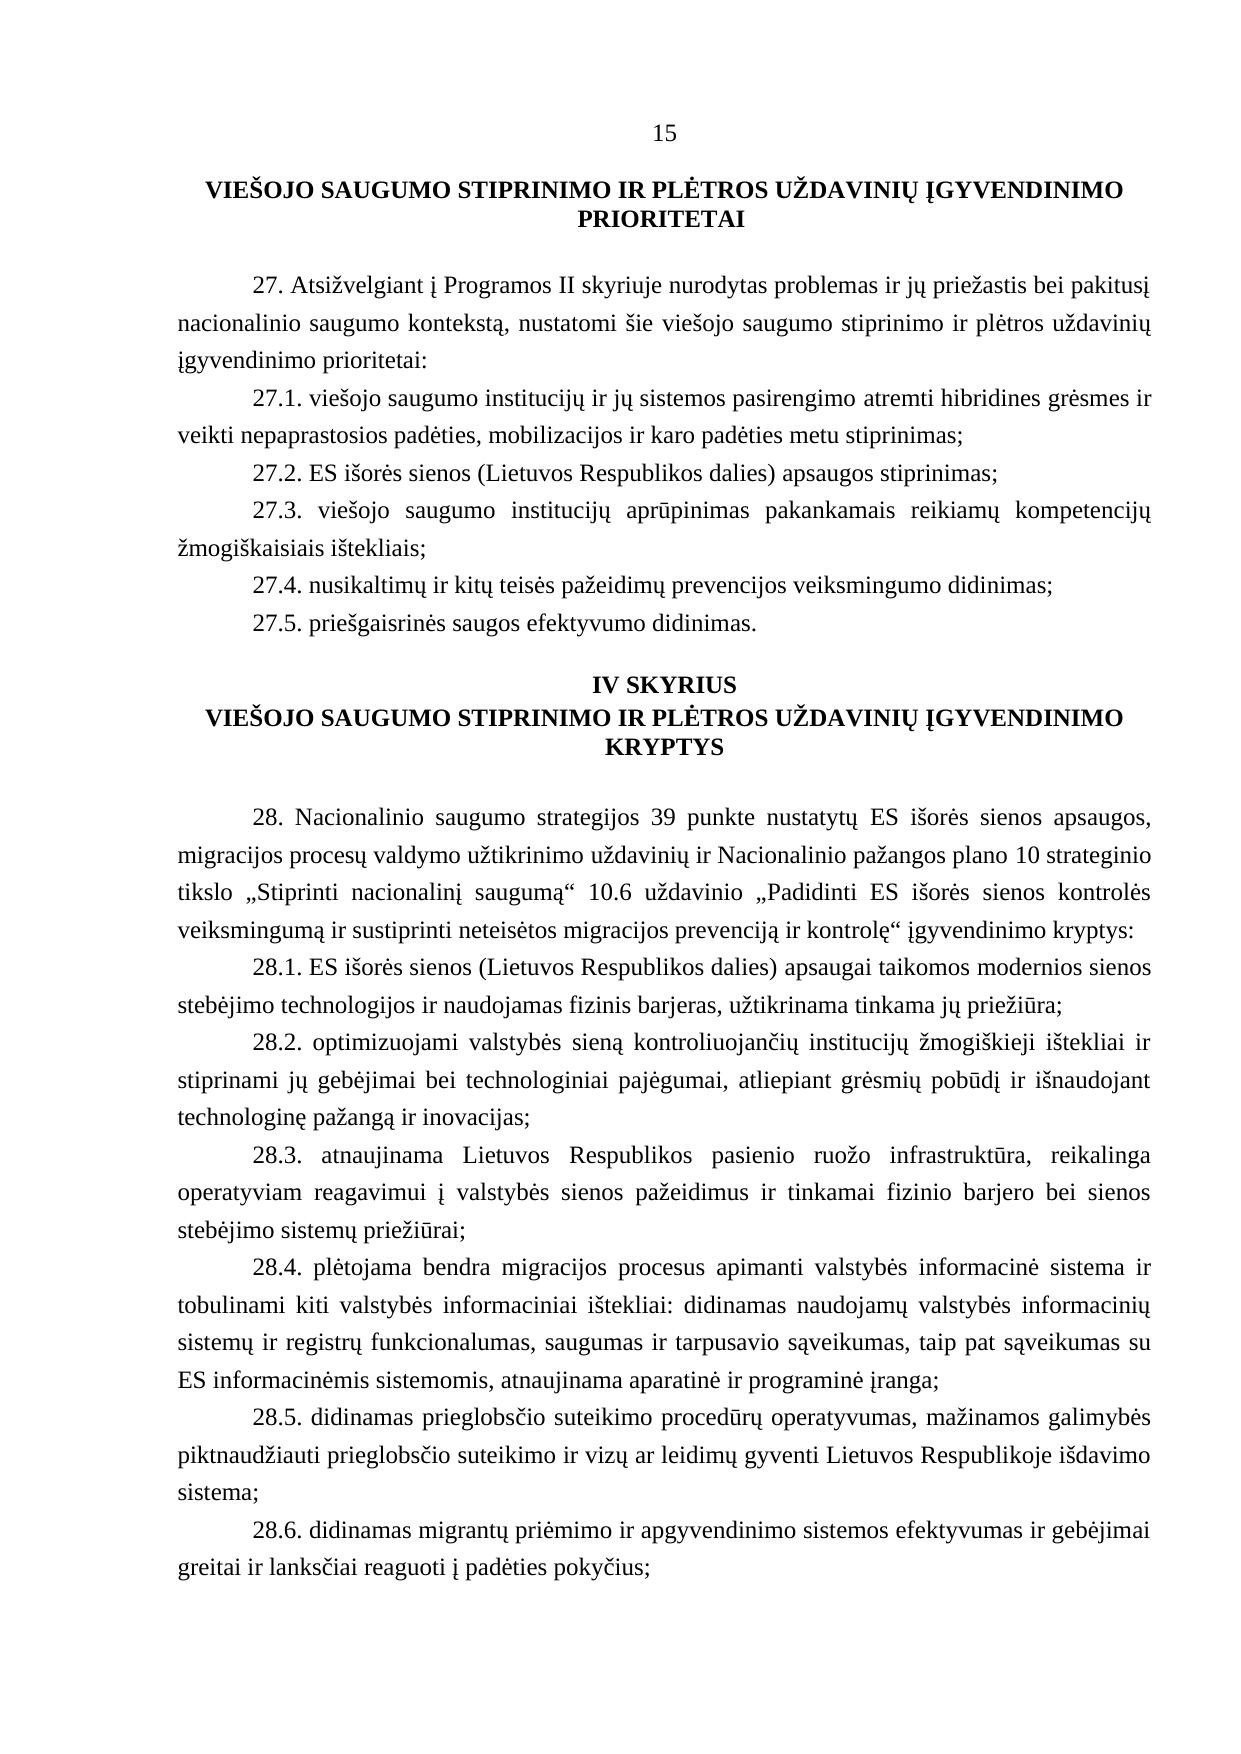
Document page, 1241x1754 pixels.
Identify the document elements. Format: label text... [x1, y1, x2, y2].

text 27.2. ES išorės sienos (Lietuvos Respublikos dalies) apsaugos stiprinimas; [177, 449, 1152, 487]
text VIEŠOJO SAUGUMO STIPRINIMO IR PLĖTROS UŽDAVINIŲ ĮGYVENDINIMO KRYPTYS [177, 703, 1152, 760]
text 27.3. viešojo saugumo institucijų aprūpinimas pakankamais reikiamų kompetencijų žmogiškaisiais ištekliais; [177, 487, 1152, 562]
text IV SKYRIUS [177, 670, 1152, 699]
text VIEŠOJO SAUGUMO STIPRINIMO IR PLĖTROS UŽDAVINIŲ ĮGYVENDINIMO PRIORITETAI [177, 176, 1152, 233]
text 27.5. priešgaisrinės saugos efektyvumo didinimas. [177, 599, 1152, 637]
text 28.4. plėtojama bendra migracijos procesus apimanti valstybės informacinė sistema ir tobulinami kiti valstybės informaciniai ištekliai: didinamas naudojamų valstybės informacinių sistemų ir registrų funkcionalumas, saugumas ir tarpusavio sąveikumas, taip pat sąveikumas su ES informacinėmis sistemomis, atnaujinama aparatinė ir programinė įranga; [177, 1243, 1152, 1393]
text 27.1. viešojo saugumo institucijų ir jų sistemos pasirengimo atremti hibridines grėsmes ir veikti nepaprastosios padėties, mobilizacijos ir karo padėties metu stiprinimas; [177, 374, 1152, 449]
text 28.5. didinamas prieglobsčio suteikimo procedūrų operatyvumas, mažinamos galimybės piktnaudžiauti prieglobsčio suteikimo ir vizų ar leidimų gyventi Lietuvos Respublikoje išdavimo sistema; [177, 1393, 1152, 1506]
text 28.6. didinamas migrantų priėmimo ir apgyvendinimo sistemos efektyvumas ir gebėjimai greitai ir lanksčiai reaguoti į padėties pokyčius; [177, 1506, 1152, 1581]
text 28.1. ES išorės sienos (Lietuvos Respublikos dalies) apsaugai taikomos modernios sienos stebėjimo technologijos ir naudojamas fizinis barjeras, užtikrinama tinkama jų priežiūra; [177, 943, 1152, 1018]
text 28.3. atnaujinama Lietuvos Respublikos pasienio ruožo infrastruktūra, reikalinga operatyviam reagavimui į valstybės sienos pažeidimus ir tinkamai fizinio barjero bei sienos stebėjimo sistemų priežiūrai; [177, 1131, 1152, 1243]
text 28. Nacionalinio saugumo strategijos 39 punkte nustatytų ES išorės sienos apsaugos, migracijos procesų valdymo užtikrinimo uždavinių ir Nacionalinio pažangos plano 10 strateginio tikslo „Stiprinti nacionalinį saugumą“ 10.6 uždavinio „Padidinti ES išorės sienos kontrolės veiksmingumą ir sustiprinti neteisėtos migracijos prevenciją ir kontrolę“ įgyvendinimo kryptys: [177, 793, 1152, 943]
text 27.4. nusikaltimų ir kitų teisės pažeidimų prevencijos veiksmingumo didinimas; [177, 562, 1152, 599]
text 28.2. optimizuojami valstybės sieną kontroliuojančių institucijų žmogiškieji ištekliai ir stiprinami jų gebėjimai bei technologiniai pajėgumai, atliepiant grėsmių pobūdį ir išnaudojant technologinę pažangą ir inovacijas; [177, 1018, 1152, 1131]
text 27. Atsižvelgiant į Programos II skyriuje nurodytas problemas ir jų priežastis bei pakitusį nacionalinio saugumo kontekstą, nustatomi šie viešojo saugumo stiprinimo ir plėtros uždavinių įgyvendinimo prioritetai: [177, 262, 1152, 374]
